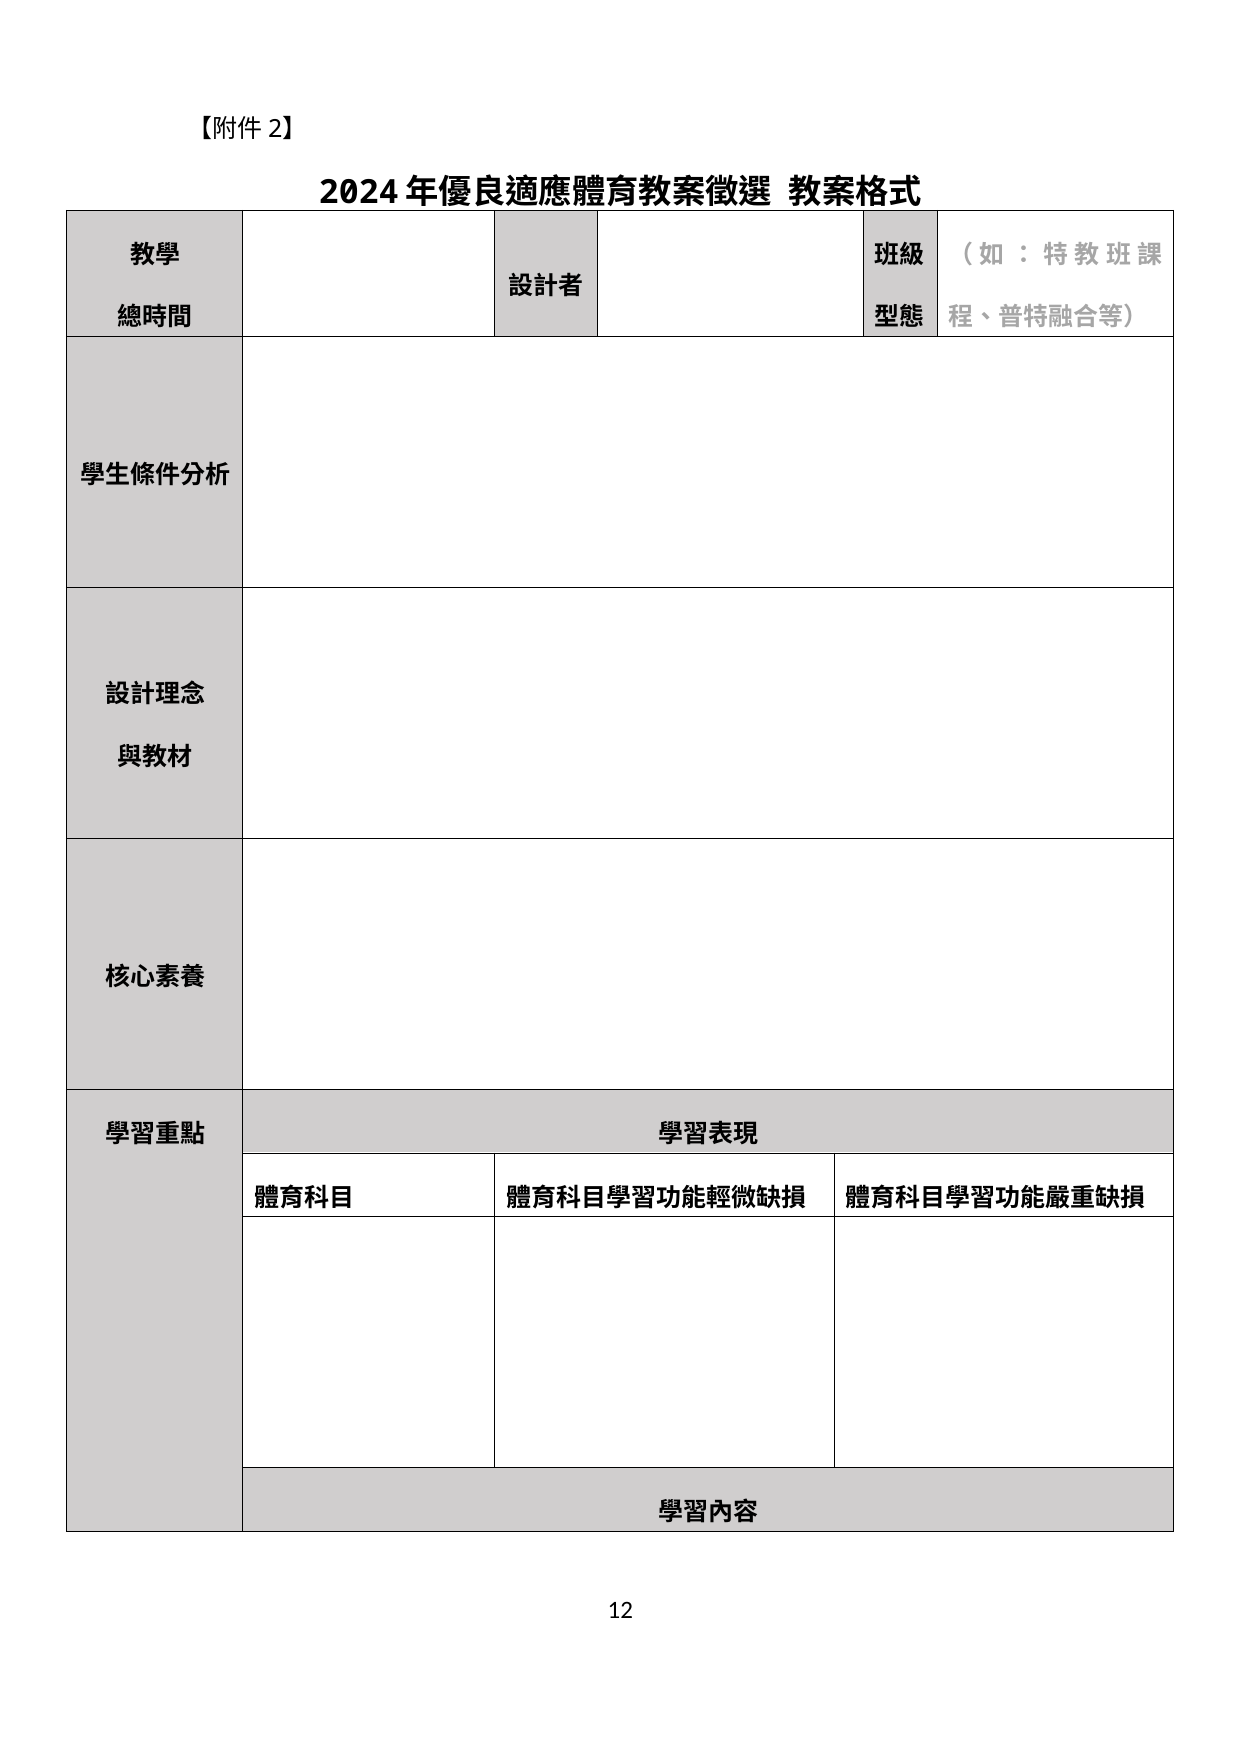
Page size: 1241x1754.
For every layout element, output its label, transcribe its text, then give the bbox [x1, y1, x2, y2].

table_cell [243, 839, 1173, 1089]
table_cell 學習內容 [243, 1468, 1173, 1531]
table_cell 設計理念 與教材 [67, 588, 242, 838]
table_cell 學習重點 [67, 1090, 242, 1531]
table_header 班級 型態 [864, 211, 937, 336]
table_header [598, 211, 863, 336]
table_header [243, 211, 494, 336]
table_cell 體育科目 [243, 1154, 494, 1216]
table_cell 學生條件分析 [67, 337, 242, 587]
text 2024年優良適應體育教案徵選 教案格式 [187, 147, 1053, 210]
text 【附件2】 [187, 85, 1053, 147]
table_header 設計者 [495, 211, 597, 336]
table_cell 體育科目學習功能嚴重缺損 [835, 1154, 1173, 1216]
table_cell 學習表現 [243, 1090, 1173, 1152]
table_cell [495, 1217, 834, 1467]
table_cell 核心素養 [67, 839, 242, 1089]
table_cell [243, 588, 1173, 838]
table_header （如：特教班課程、普特融合等） [938, 211, 1173, 336]
table_cell 體育科目學習功能輕微缺損 [495, 1154, 834, 1216]
table_cell [243, 1217, 494, 1467]
table_header 教學 總時間 [67, 211, 242, 336]
table_cell [243, 337, 1173, 587]
table_cell [835, 1217, 1173, 1467]
